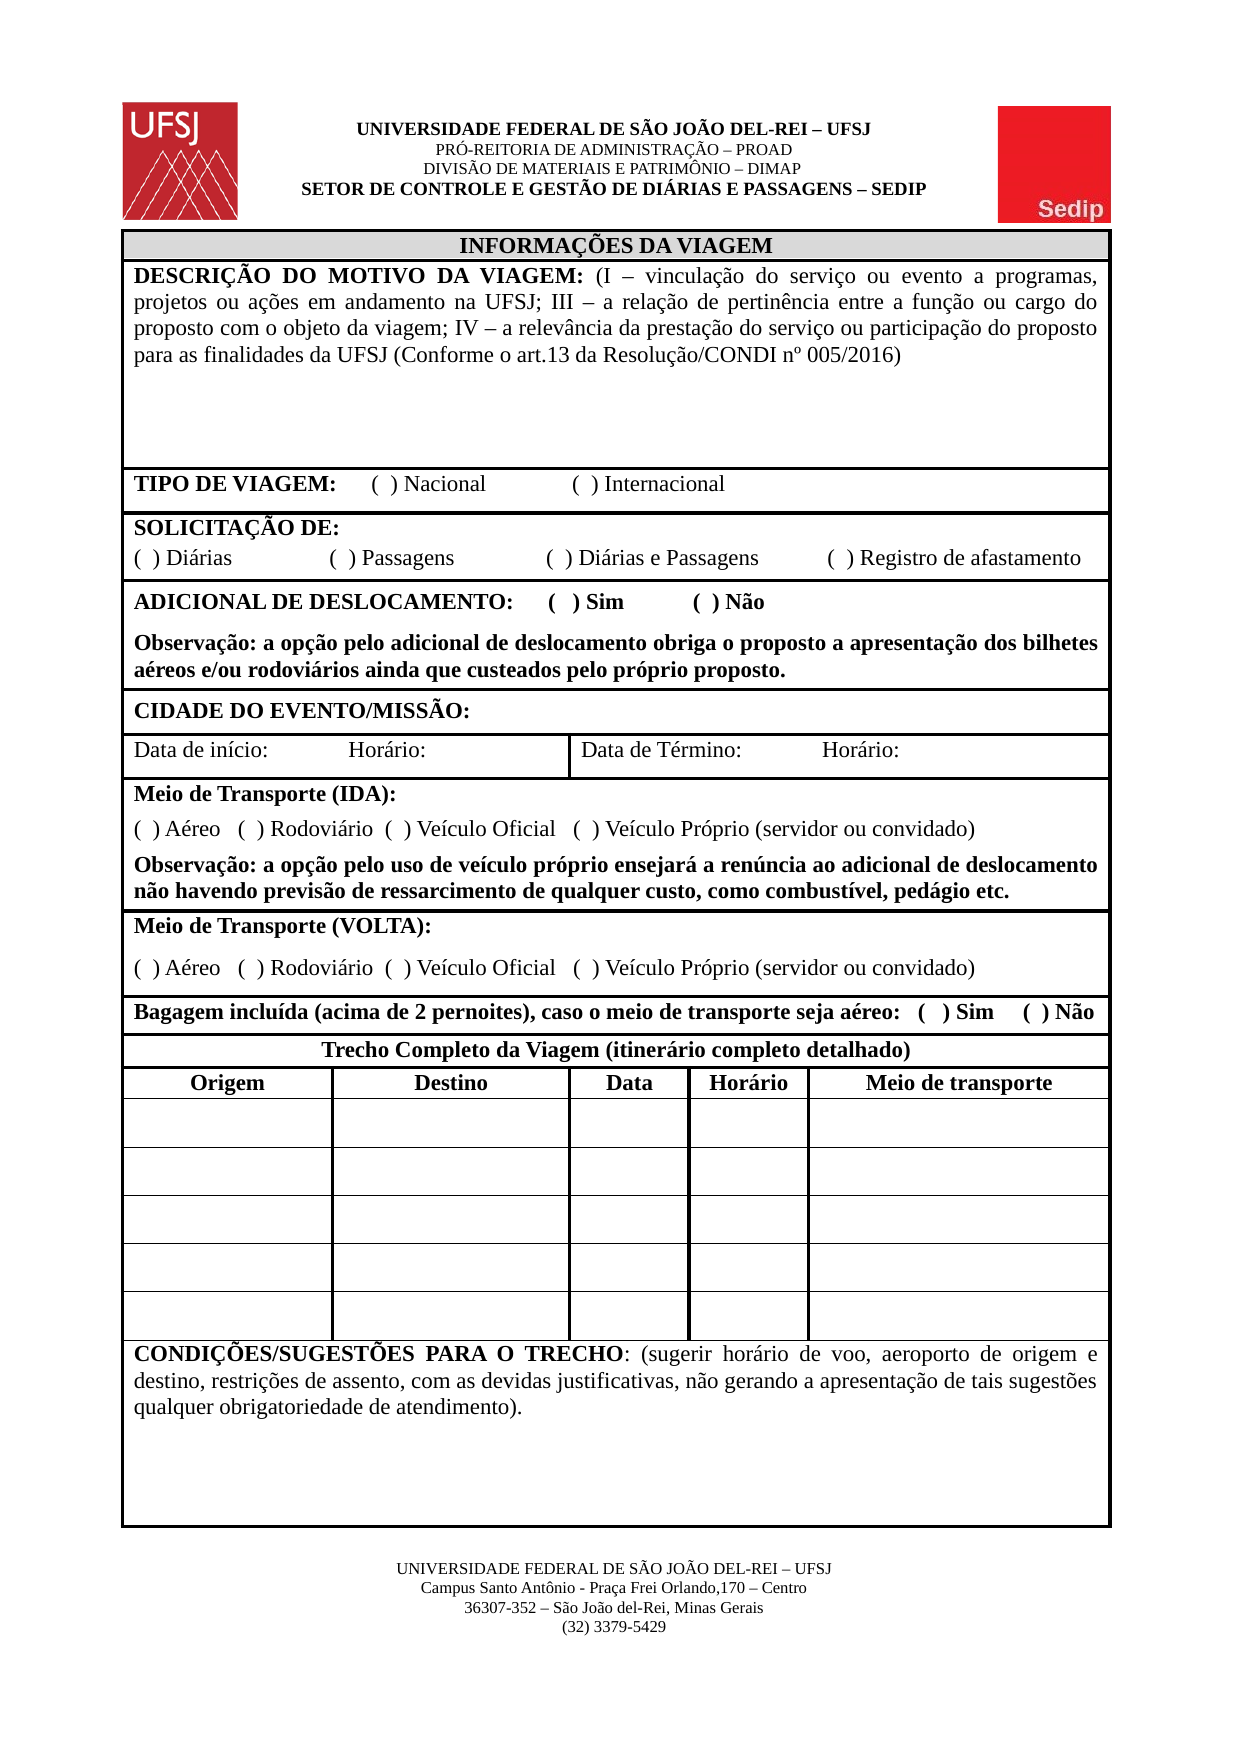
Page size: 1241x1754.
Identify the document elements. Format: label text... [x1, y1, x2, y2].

table_cell [810, 1196, 1108, 1243]
table_cell SOLICITAÇÃO DE: ( ) Diárias ( ) Passagens ( ) Diárias e Passagens ( ) Registro de afastamento [124, 515, 1108, 579]
table_cell [124, 1099, 331, 1147]
table_cell CIDADE DO EVENTO/MISSÃO: [124, 691, 1108, 732]
table_cell TIPO DE VIAGEM: ( ) Nacional ( ) Internacional [124, 470, 1108, 511]
table_cell Meio de transporte [810, 1069, 1108, 1098]
table_cell [691, 1099, 807, 1147]
table_cell [810, 1292, 1108, 1339]
table_cell Trecho Completo da Viagem (itinerário completo detalhado) [124, 1036, 1108, 1066]
table_cell [334, 1148, 568, 1195]
table_cell [334, 1196, 568, 1243]
table_cell [810, 1148, 1108, 1195]
table_cell [691, 1196, 807, 1243]
table_cell [571, 1244, 687, 1291]
table_cell [124, 1196, 331, 1243]
table_cell [124, 1244, 331, 1291]
table_cell Data de início: Horário: [124, 736, 568, 777]
table_header INFORMAÇÕES DA VIAGEM [124, 232, 1108, 258]
table_cell ADICIONAL DE DESLOCAMENTO: ( ) Sim ( ) Não Observação: a opção pelo adicional de deslocamento obriga o proposto a apresentação dos bilhetes aéreos e/ou rodoviários ainda que custeados pelo próprio proposto. [124, 582, 1108, 688]
table_cell [571, 1148, 687, 1195]
table_cell Bagagem incluída (acima de 2 pernoites), caso o meio de transporte seja aéreo: ( ) Sim ( ) Não [124, 998, 1108, 1033]
picture [122, 102, 238, 220]
table_cell [124, 1148, 331, 1195]
table_cell [691, 1148, 807, 1195]
table_cell Meio de Transporte (VOLTA): ( ) Aéreo ( ) Rodoviário ( ) Veículo Oficial ( ) Veículo Próprio (servidor ou convidado) [124, 913, 1108, 995]
table_cell Data [571, 1069, 687, 1098]
table_cell Destino [334, 1069, 568, 1098]
table_cell DESCRIÇÃO DO MOTIVO DA VIAGEM: (I – vinculação do serviço ou evento a programas, projetos ou ações em andamento na UFSJ; III – a relação de pertinência entre a função ou cargo do proposto com o objeto da viagem; IV – a relevância da prestação do serviço ou participação do proposto para as finalidades da UFSJ (Conforme o art.13 da Resolução/CONDI nº 005/2016) [124, 262, 1108, 467]
table_cell [810, 1244, 1108, 1291]
table_cell [691, 1292, 807, 1339]
table_cell Meio de Transporte (IDA): ( ) Aéreo ( ) Rodoviário ( ) Veículo Oficial ( ) Veículo Próprio (servidor ou convidado) Observação: a opção pelo uso de veículo próprio ensejará a renúncia ao adicional de deslocamento não havendo previsão de ressarcimento de qualquer custo, como combustível, pedágio etc. [124, 780, 1108, 909]
table_cell [124, 1292, 331, 1339]
table_cell [334, 1099, 568, 1147]
table_cell [334, 1292, 568, 1339]
table_cell CONDIÇÕES/SUGESTÕES PARA O TRECHO: (sugerir horário de voo, aeroporto de origem e destino, restrições de assento, com as devidas justificativas, não gerando a apresentação de tais sugestões qualquer obrigatoriedade de atendimento). [124, 1341, 1108, 1525]
table_cell Origem [124, 1069, 331, 1098]
table_cell [810, 1099, 1108, 1147]
table_cell [571, 1196, 687, 1243]
table_cell [334, 1244, 568, 1291]
table_cell [571, 1292, 687, 1339]
picture [997, 106, 1112, 223]
table_cell Data de Término: Horário: [571, 736, 1108, 777]
table_cell [691, 1244, 807, 1291]
table_cell Horário [691, 1069, 807, 1098]
table_cell [571, 1099, 687, 1147]
